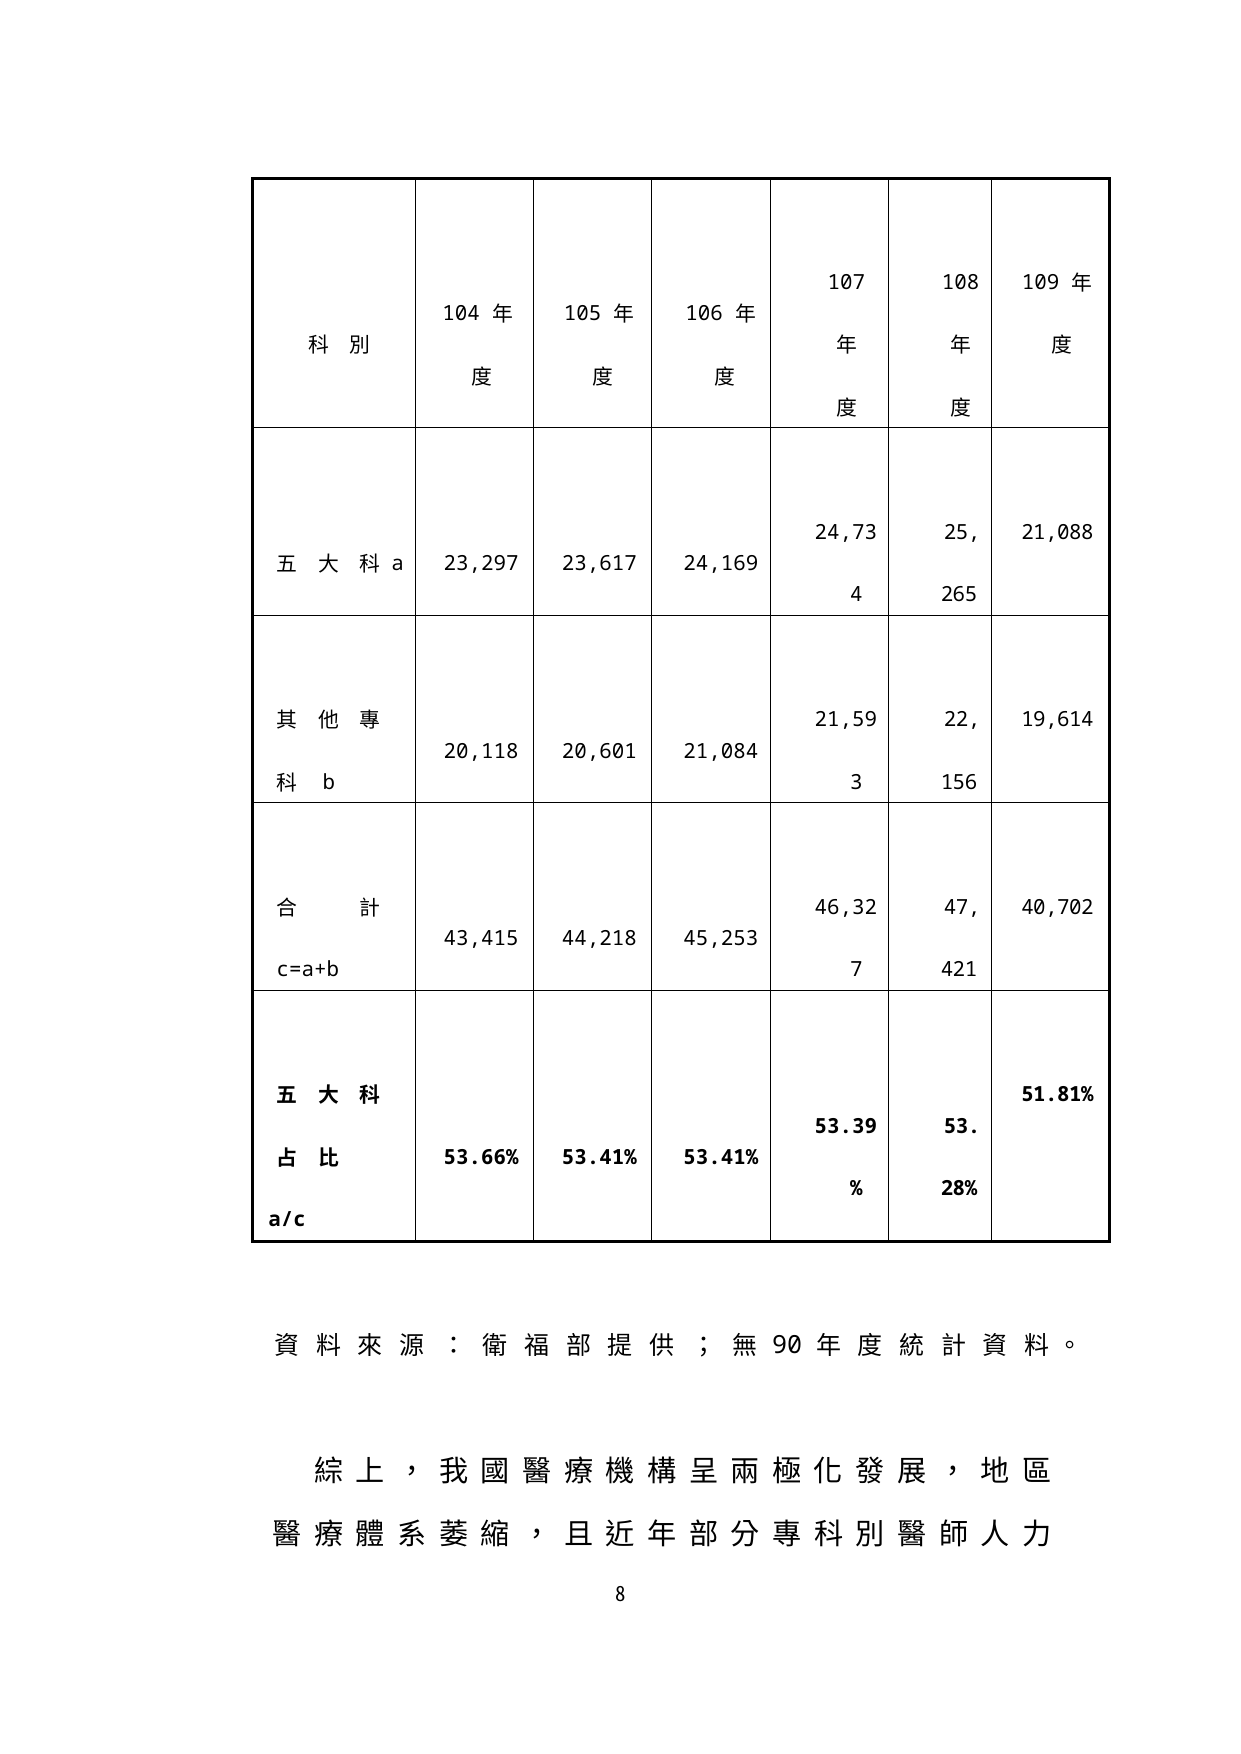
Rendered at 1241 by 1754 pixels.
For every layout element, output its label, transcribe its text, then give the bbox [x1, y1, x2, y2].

table_cell 24,734 [771, 428, 888, 615]
table_header 107年度 [771, 180, 888, 427]
table_cell 53.39% [771, 991, 888, 1240]
table_cell 43,415 [416, 803, 533, 990]
table_cell 53.28% [889, 991, 991, 1240]
table_header 科別 [254, 180, 415, 427]
table_cell 53.41% [652, 991, 770, 1240]
table_cell 51.81% [992, 991, 1108, 1240]
table_cell 53.66% [416, 991, 533, 1240]
table_cell 25,265 [889, 428, 991, 615]
text 綜上，我國醫療機構呈兩極化發展，地區醫療體系萎縮，且近年部分專科別醫師人力 [242, 1427, 1058, 1552]
table_cell 21,593 [771, 616, 888, 802]
table_cell 44,218 [534, 803, 651, 990]
table_cell 20,118 [416, 616, 533, 802]
table_cell 53.41% [534, 991, 651, 1240]
table_cell 其他專科b [254, 616, 415, 802]
table_cell 23,297 [416, 428, 533, 615]
table_cell 45,253 [652, 803, 770, 990]
table_cell 五大科a [254, 428, 415, 615]
table_header 105年度 [534, 180, 651, 427]
table_cell 47,421 [889, 803, 991, 990]
table_cell 21,084 [652, 616, 770, 802]
table_cell 23,617 [534, 428, 651, 615]
table_cell 21,088 [992, 428, 1108, 615]
table_cell 19,614 [992, 616, 1108, 802]
table_cell 20,601 [534, 616, 651, 802]
text 資料來源：衛福部提供；無90年度統計資料。 [244, 1302, 1060, 1365]
table_header 108年度 [889, 180, 991, 427]
table_cell 五大科占比 a/c [254, 991, 415, 1240]
table_header 104年度 [416, 180, 533, 427]
table_cell 24,169 [652, 428, 770, 615]
table_header 106年度 [652, 180, 770, 427]
table_header 109年度 [992, 180, 1108, 427]
table_cell 22,156 [889, 616, 991, 802]
table_cell 46,327 [771, 803, 888, 990]
table_cell 合 計c=a+b [254, 803, 415, 990]
table_cell 40,702 [992, 803, 1108, 990]
